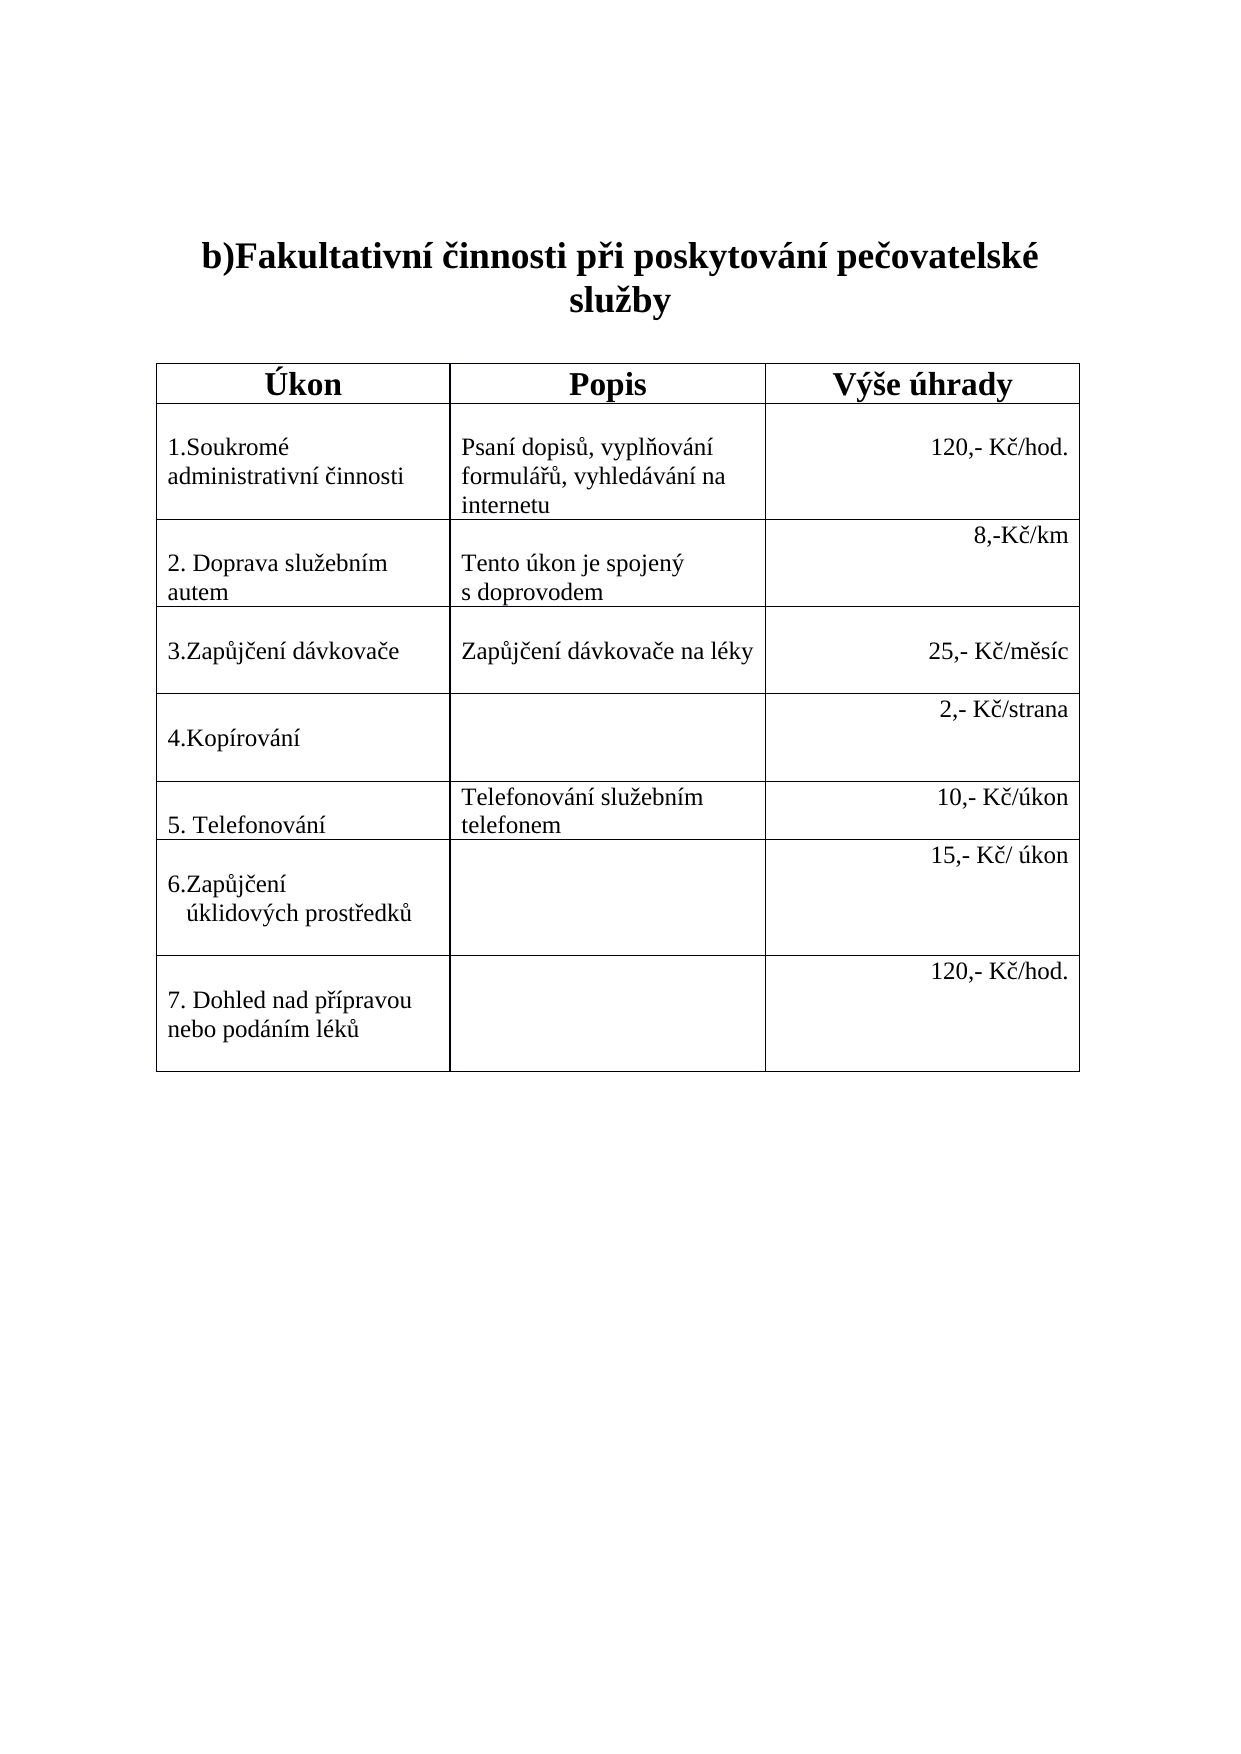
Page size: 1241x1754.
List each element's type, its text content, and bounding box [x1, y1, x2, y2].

table_cell 5. Telefonování [157, 782, 449, 839]
table_cell 2. Doprava služebním autem [157, 520, 449, 606]
table_cell 120,- Kč/hod. [766, 956, 1079, 1071]
table_cell 25,- Kč/měsíc [766, 607, 1079, 693]
table_cell Tento úkon je spojený s doprovodem [451, 520, 765, 606]
table_cell Zapůjčení dávkovače na léky [451, 607, 765, 693]
table_cell [451, 694, 765, 781]
table_cell 10,- Kč/úkon [766, 782, 1079, 839]
text b)Fakultativní činnosti při poskytování pečovatelské služby [148, 234, 1093, 320]
table_cell 1.Soukromé administrativní činnosti [157, 404, 449, 519]
table_cell 120,- Kč/hod. [766, 404, 1079, 519]
table_cell 3.Zapůjčení dávkovače [157, 607, 449, 693]
table_header Úkon [157, 364, 449, 403]
table_header Výše úhrady [766, 364, 1079, 403]
table_cell Psaní dopisů, vyplňování formulářů, vyhledávání na internetu [451, 404, 765, 519]
table_cell Telefonování služebním telefonem [451, 782, 765, 839]
table_cell 2,- Kč/strana [766, 694, 1079, 781]
table_cell 4.Kopírování [157, 694, 449, 781]
table_cell 8,-Kč/km [766, 520, 1079, 606]
table_cell [451, 956, 765, 1071]
table_cell 15,- Kč/ úkon [766, 840, 1079, 955]
table_header Popis [451, 364, 765, 403]
table_cell [451, 840, 765, 955]
table_cell 7. Dohled nad přípravou nebo podáním léků [157, 956, 449, 1071]
table_cell 6.Zapůjčení úklidových prostředků [157, 840, 449, 955]
